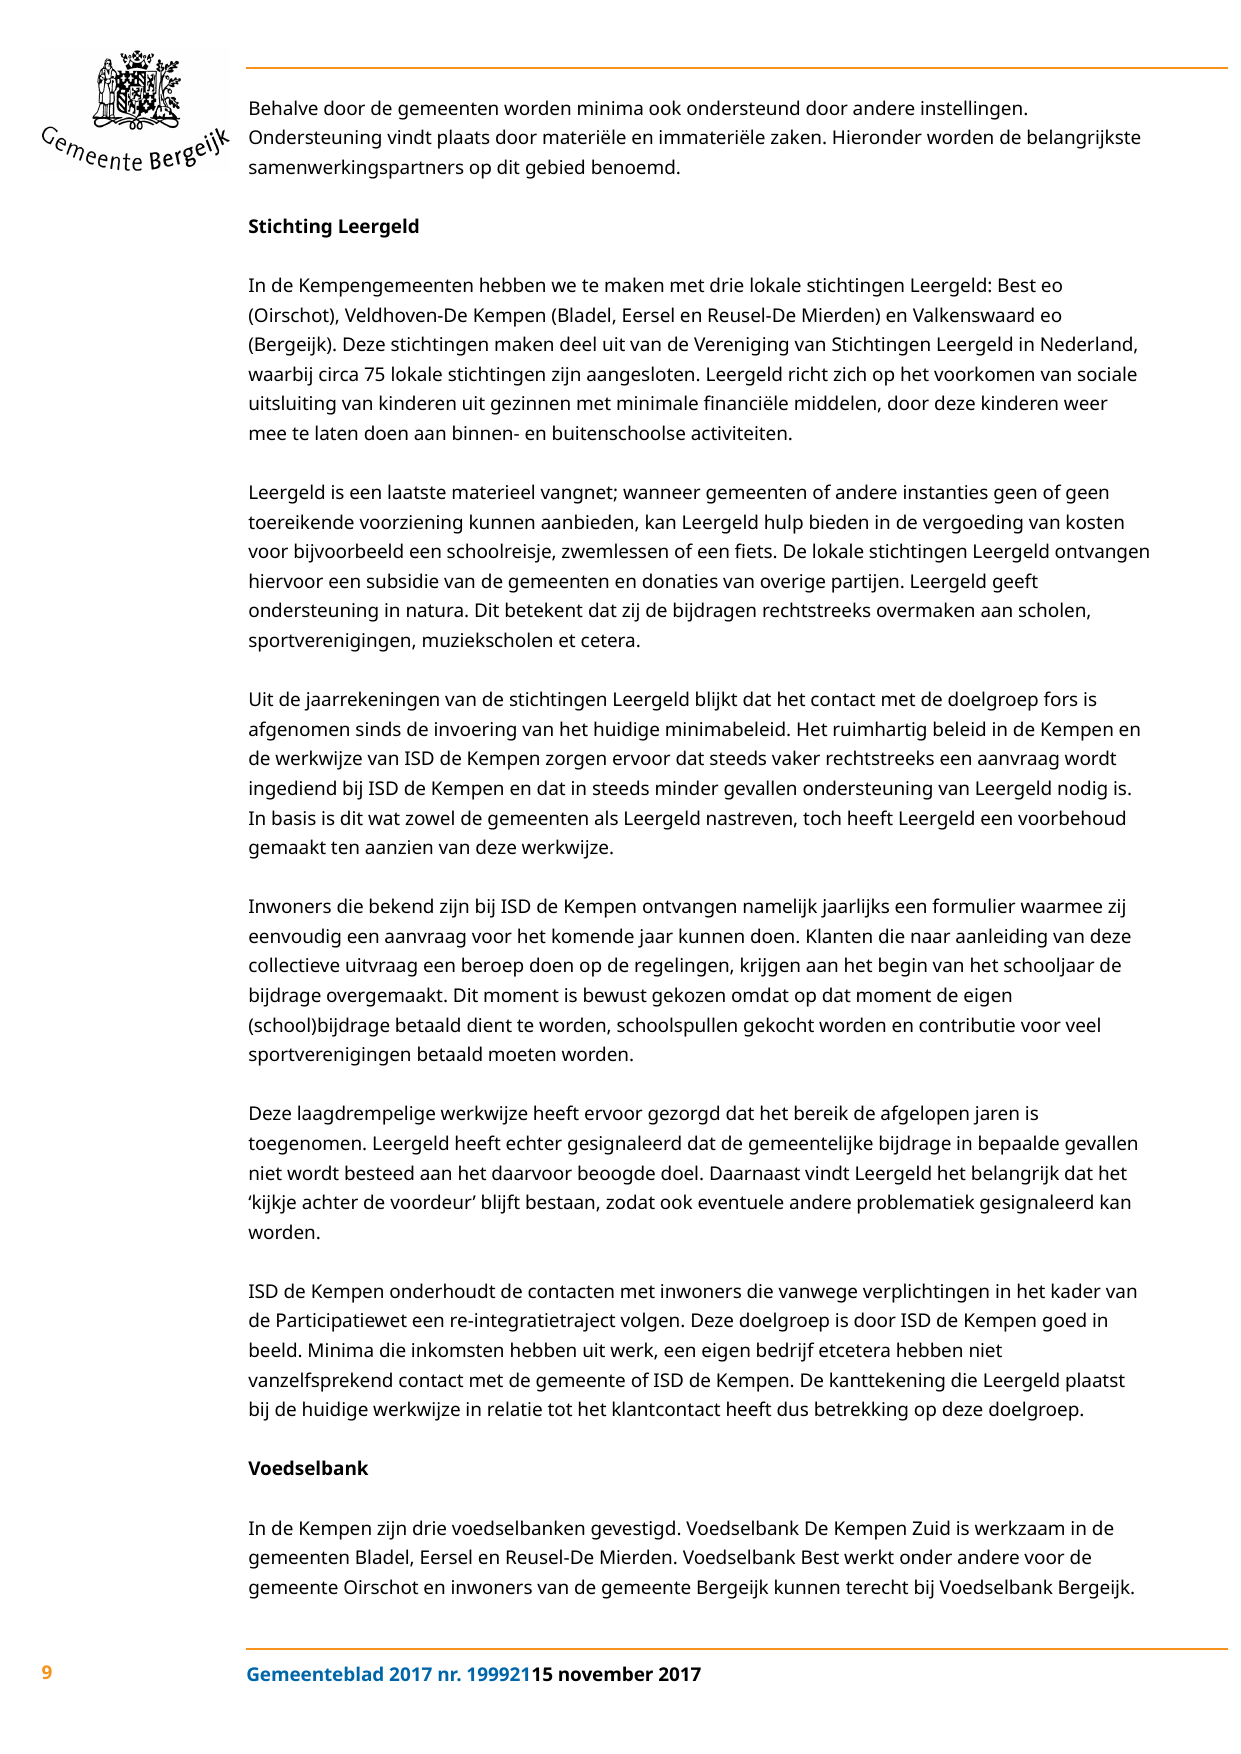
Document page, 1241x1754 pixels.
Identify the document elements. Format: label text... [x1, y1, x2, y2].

text In de Kempengemeenten hebben we te maken met drie lokale stichtingen Leergeld: Best eo (Oirschot), Veldhoven-De Kempen (Bladel, Eersel en Reusel-De Mierden) en Valkenswaard eo (Bergeijk). Deze stichtingen maken deel uit van de Vereniging van Stichtingen Leergeld in Nederland, waarbij circa 75 lokale stichtingen zijn aangesloten. Leergeld richt zich op het voorkomen van sociale uitsluiting van kinderen uit gezinnen met minimale financiële middelen, door deze kinderen weer mee te laten doen aan binnen- en buitenschoolse activiteiten. [248, 272, 1152, 446]
text ISD de Kempen onderhoudt de contacten met inwoners die vanwege verplichtingen in het kader van de Participatiewet een re-integratietraject volgen. Deze doelgroep is door ISD de Kempen goed in beeld. Minima die inkomsten hebben uit werk, een eigen bedrijf etcetera hebben niet vanzelfsprekend contact met de gemeente of ISD de Kempen. De kanttekening die Leergeld plaatst bij de huidige werkwijze in relatie tot het klantcontact heeft dus betrekking op deze doelgroep. [248, 1278, 1152, 1422]
picture [41, 47, 231, 172]
text In de Kempen zijn drie voedselbanken gevestigd. Voedselbank De Kempen Zuid is werkzaam in de gemeenten Bladel, Eersel en Reusel-De Mierden. Voedselbank Best werkt onder andere voor de gemeente Oirschot en inwoners van de gemeente Bergeijk kunnen terecht bij Voedselbank Bergeijk. [248, 1515, 1152, 1600]
text Deze laagdrempelige werkwijze heeft ervoor gezorgd dat het bereik de afgelopen jaren is toegenomen. Leergeld heeft echter gesignaleerd dat de gemeentelijke bijdrage in bepaalde gevallen niet wordt besteed aan het daarvoor beoogde doel. Daarnaast vindt Leergeld het belangrijk dat het ‘kijkje achter de voordeur’ blijft bestaan, zodat ook eventuele andere problematiek gesignaleerd kan worden. [248, 1101, 1152, 1245]
text Stichting Leergeld [248, 213, 1152, 239]
text Inwoners die bekend zijn bij ISD de Kempen ontvangen namelijk jaarlijks een formulier waarmee zij eenvoudig een aanvraag voor het komende jaar kunnen doen. Klanten die naar aanleiding van deze collectieve uitvraag een beroep doen op de regelingen, krijgen aan het begin van het schooljaar de bijdrage overgemaakt. Dit moment is bewust gekozen omdat op dat moment de eigen (school)bijdrage betaald dient te worden, schoolspullen gekocht worden en contributie voor veel sportverenigingen betaald moeten worden. [248, 893, 1152, 1067]
text Leergeld is een laatste materieel vangnet; wanneer gemeenten of andere instanties geen of geen toereikende voorziening kunnen aanbieden, kan Leergeld hulp bieden in de vergoeding van kosten voor bijvoorbeeld een schoolreisje, zwemlessen of een fiets. De lokale stichtingen Leergeld ontvangen hiervoor een subsidie van de gemeenten en donaties van overige partijen. Leergeld geeft ondersteuning in natura. Dit betekent dat zij de bijdragen rechtstreeks overmaken aan scholen, sportverenigingen, muziekscholen et cetera. [248, 479, 1152, 653]
text Voedselbank [248, 1456, 1152, 1481]
text Uit de jaarrekeningen van de stichtingen Leergeld blijkt dat het contact met de doelgroep fors is afgenomen sinds de invoering van het huidige minimabeleid. Het ruimhartig beleid in de Kempen en de werkwijze van ISD de Kempen zorgen ervoor dat steeds vaker rechtstreeks een aanvraag wordt ingediend bij ISD de Kempen en dat in steeds minder gevallen ondersteuning van Leergeld nodig is. In basis is dit wat zowel de gemeenten als Leergeld nastreven, toch heeft Leergeld een voorbehoud gemaakt ten aanzien van deze werkwijze. [248, 686, 1152, 860]
text Behalve door de gemeenten worden minima ook ondersteund door andere instellingen. Ondersteuning vindt plaats door materiële en immateriële zaken. Hieronder worden de belangrijkste samenwerkingspartners op dit gebied benoemd. [248, 95, 1152, 180]
